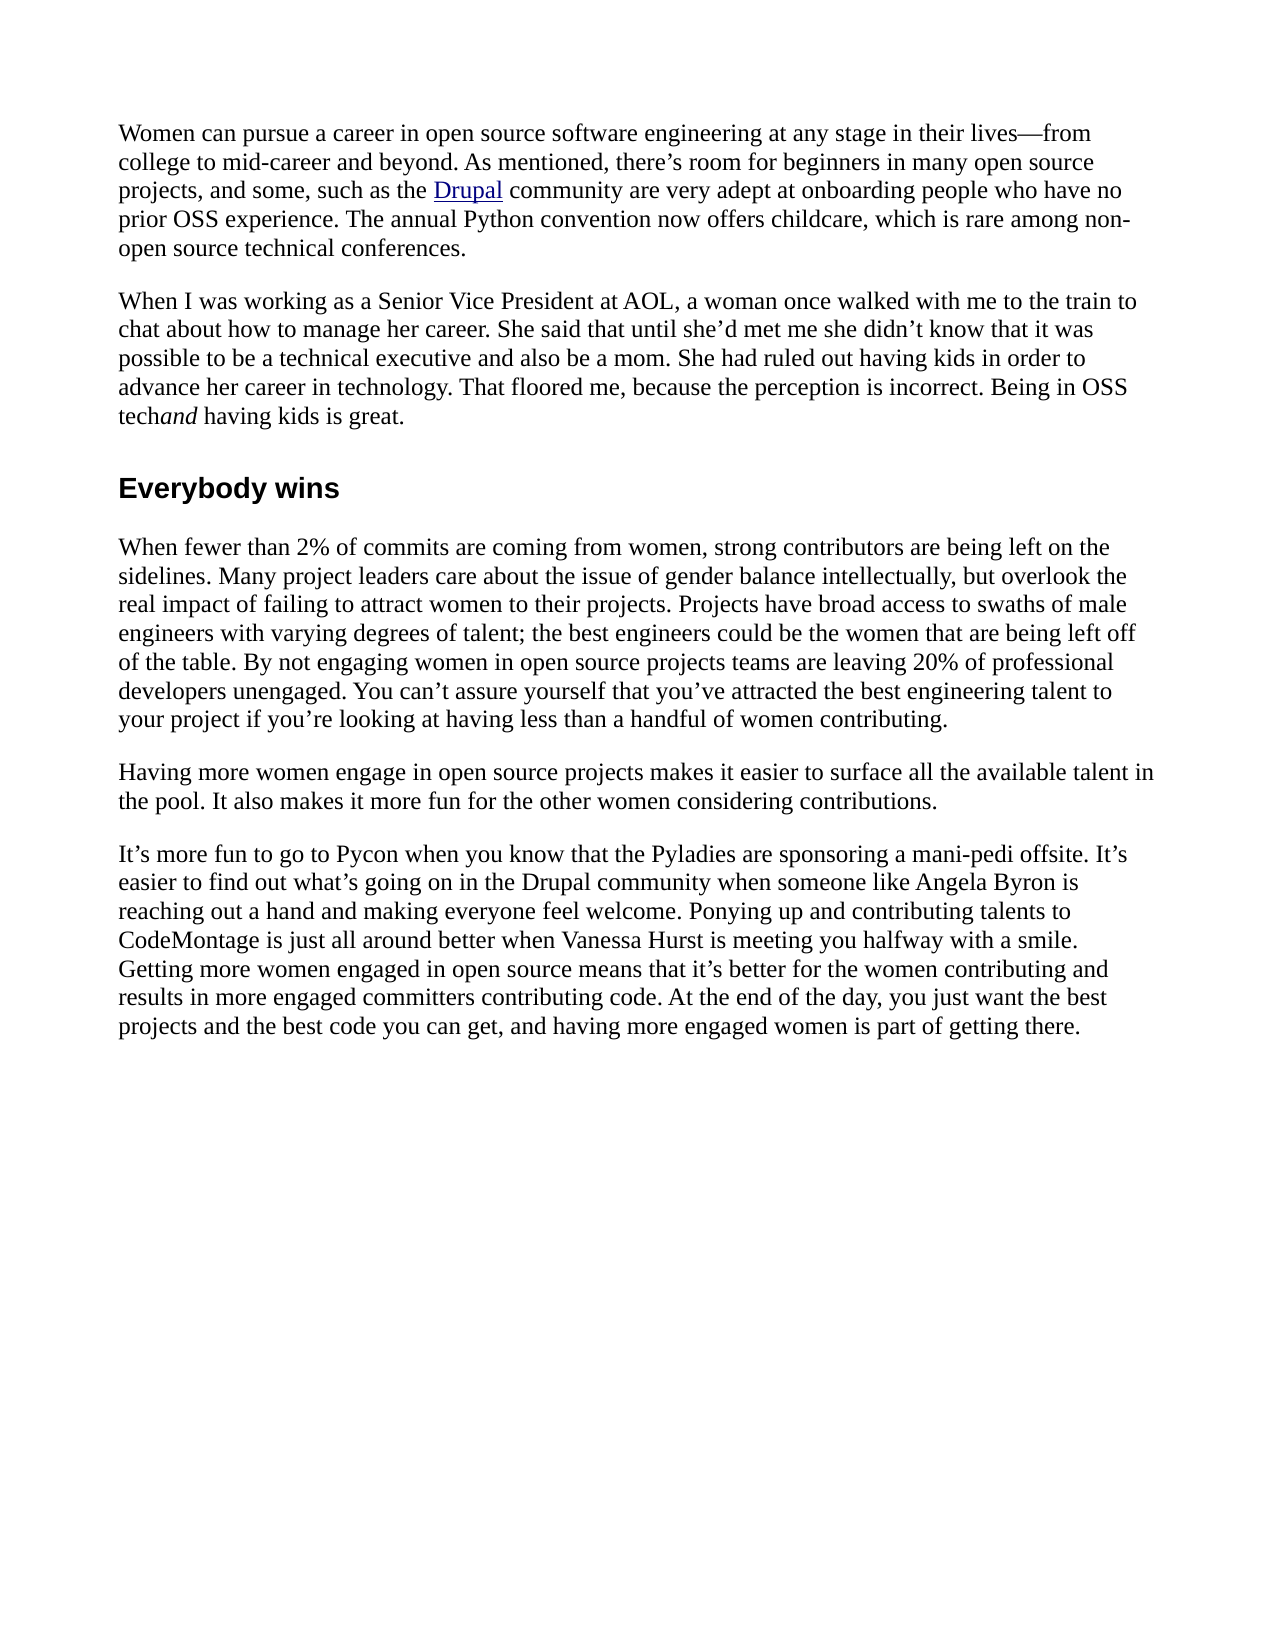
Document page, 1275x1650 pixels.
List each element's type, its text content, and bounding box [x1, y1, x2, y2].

text When fewer than 2% of commits are coming from women, strong contributors are being left on the sidelines. Many project leaders care about the issue of gender balance intellectually, but overlook the real impact of failing to attract women to their projects. Projects have broad access to swaths of male engineers with varying degrees of talent; the best engineers could be the women that are being left off of the table. By not engaging women in open source projects teams are leaving 20% of professional developers unengaged. You can’t assure yourself that you’ve attracted the best engineering talent to your project if you’re looking at having less than a handful of women contributing. [118, 532, 1157, 733]
text Having more women engage in open source projects makes it easier to surface all the available talent in the pool. It also makes it more fun for the other women considering contributions. [118, 757, 1157, 815]
subtitle Everybody wins [118, 472, 1157, 505]
text When I was working as a Senior Vice President at AOL, a woman once walked with me to the train to chat about how to manage her career. She said that until she’d met me she didn’t know that it was possible to be a technical executive and also be a mom. She had ruled out having kids in order to advance her career in technology. That floored me, because the perception is incorrect. Being in OSS techand having kids is great. [118, 286, 1157, 429]
text It’s more fun to go to Pycon when you know that the Pyladies are sponsoring a mani-pedi offsite. It’s easier to find out what’s going on in the Drupal community when someone like Angela Byron is reaching out a hand and making everyone feel welcome. Ponying up and contributing talents to CodeMontage is just all around better when Vanessa Hurst is meeting you halfway with a smile. Getting more women engaged in open source means that it’s better for the women contributing and results in more engaged committers contributing code. At the end of the day, you just want the best projects and the best code you can get, and having more engaged women is part of getting there. [118, 839, 1157, 1040]
text Women can pursue a career in open source software engineering at any stage in their lives—from college to mid-career and beyond. As mentioned, there’s room for beginners in many open source projects, and some, such as the Drupal community are very adept at onboarding people who have no prior OSS experience. The annual Python convention now offers childcare, which is rare among non-open source technical conferences. [118, 118, 1157, 262]
